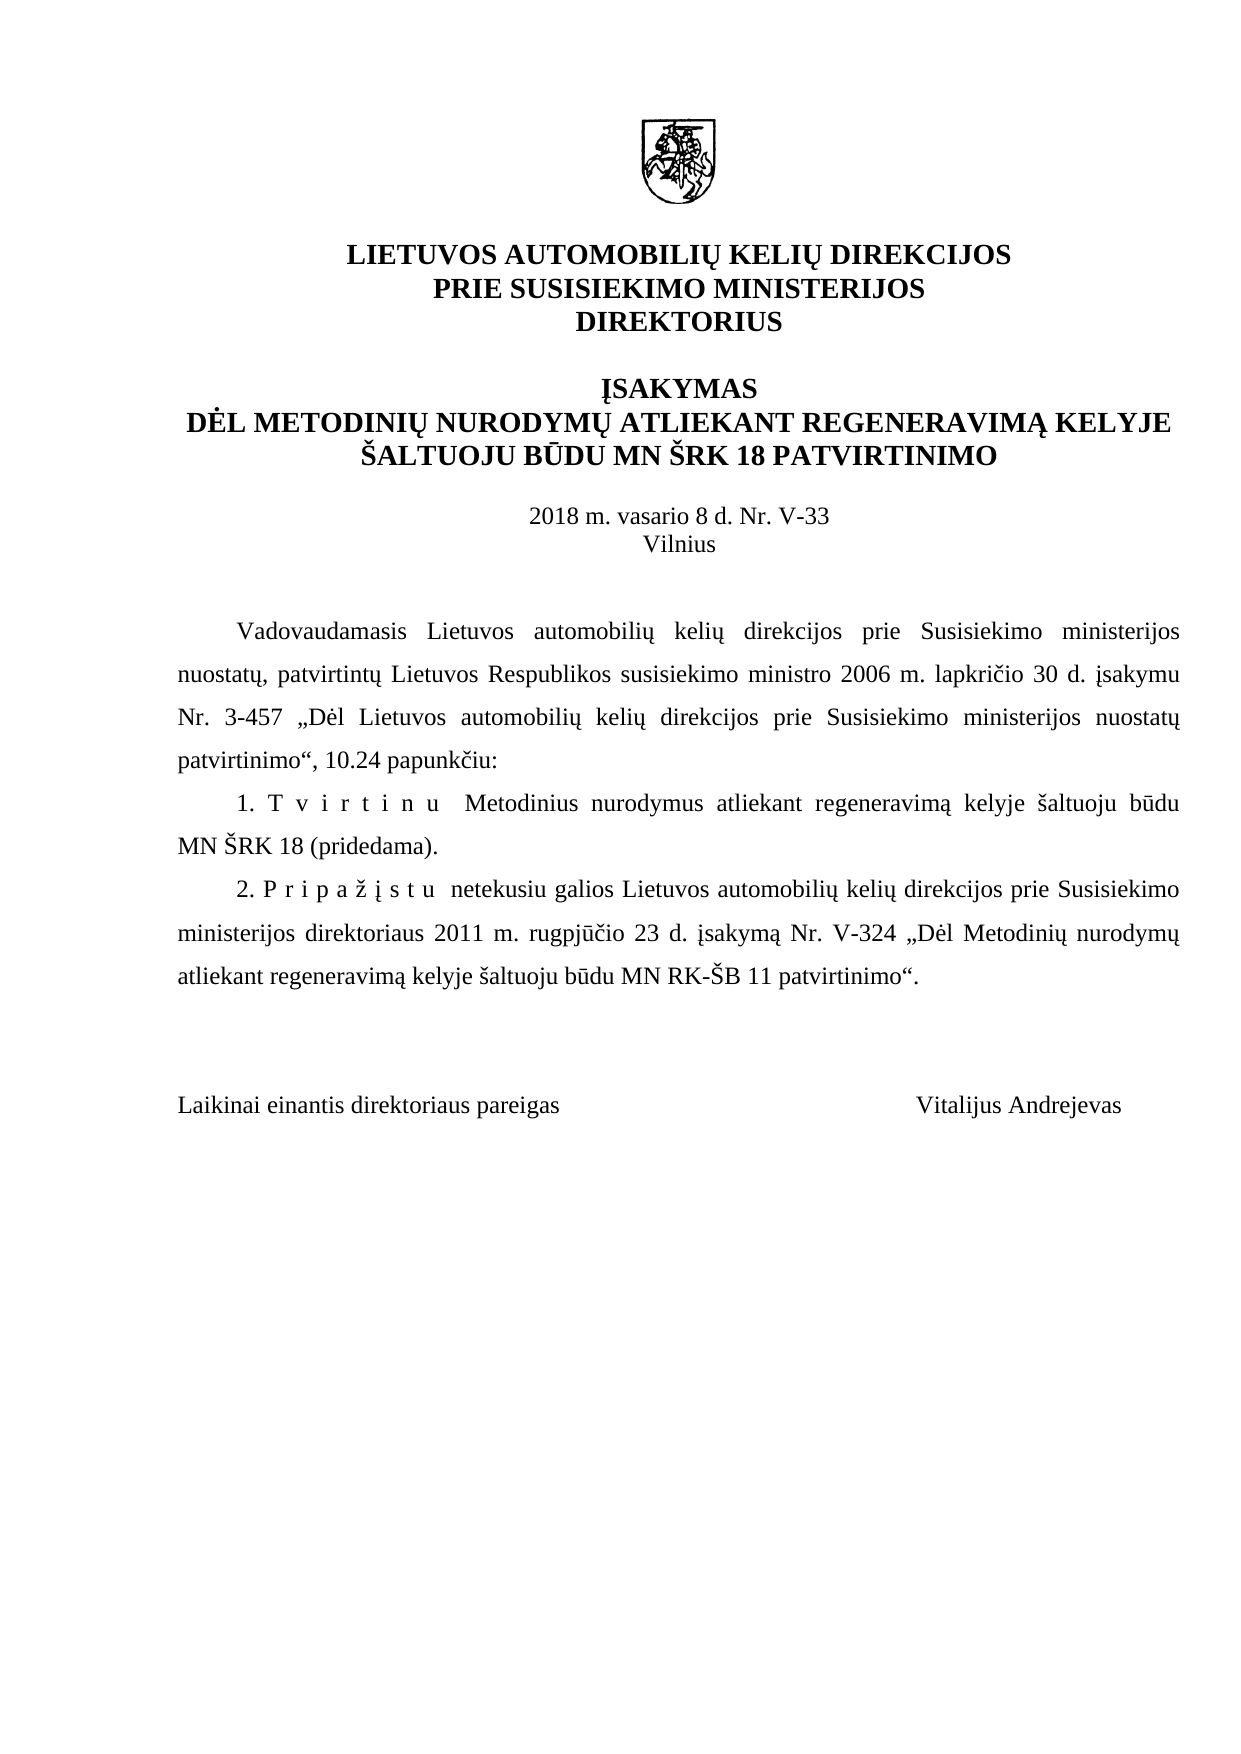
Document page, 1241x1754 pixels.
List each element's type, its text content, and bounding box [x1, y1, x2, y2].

text DIREKTORIUS [177, 304, 1181, 338]
text 2018 m. vasario 8 d. Nr. V-33 [177, 501, 1181, 529]
text DĖL METODINIŲ NURODYMŲ ATLIEKANT REGENERAVIMĄ KELYJE ŠALTUOJU BŪDU MN ŠRK 18 PATVIRTINIMO [177, 405, 1181, 472]
text Vadovaudamasis Lietuvos automobilių kelių direkcijos prie Susisiekimo ministerijos nuostatų, patvirtintų Lietuvos Respublikos susisiekimo ministro 2006 m. lapkričio 30 d. įsakymu Nr. 3-457 „Dėl Lietuvos automobilių kelių direkcijos prie Susisiekimo ministerijos nuostatų patvirtinimo“, 10.24 papunkčiu: [177, 616, 1181, 774]
text 1. T v i r t i n u Metodinius nurodymus atliekant regeneravimą kelyje šaltuoju būdu MN ŠRK 18 (pridedama). [177, 788, 1181, 860]
text ĮSAKYMAS [177, 371, 1181, 405]
text PRIE SUSISIEKIMO MINISTERIJOS [177, 271, 1181, 304]
text Vilnius [177, 529, 1181, 558]
text 2. P r i p a ž į s t u netekusiu galios Lietuvos automobilių kelių direkcijos prie Susisiekimo ministerijos direktoriaus 2011 m. rugpjūčio 23 d. įsakymą Nr. V-324 „Dėl Metodinių nurodymų atliekant regeneravimą kelyje šaltuoju būdu MN RK-ŠB 11 patvirtinimo“. [177, 874, 1181, 989]
text Laikinai einantis direktoriaus pareigas Vitalijus Andrejevas [177, 1090, 1181, 1119]
text LIETUVOS AUTOMOBILIŲ KELIŲ DIREKCIJOS [177, 237, 1181, 271]
